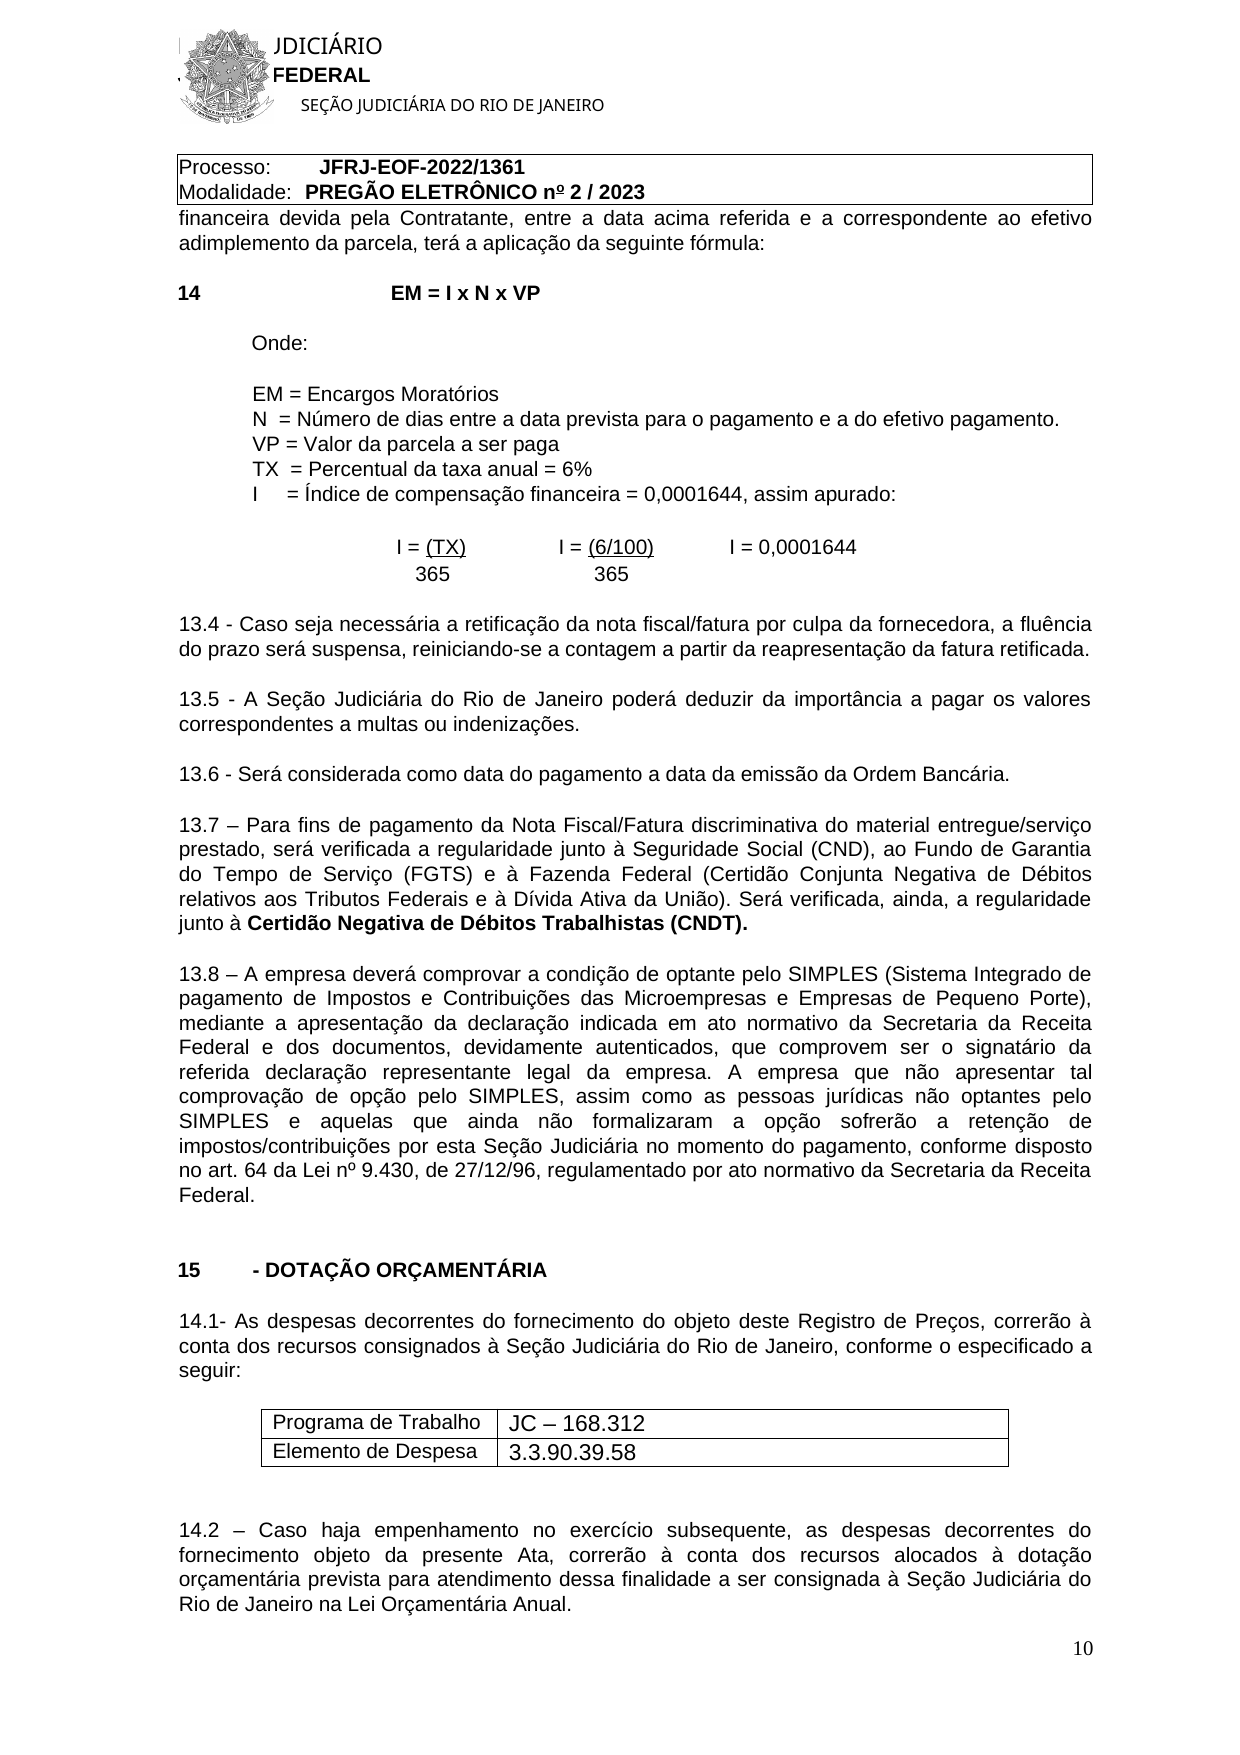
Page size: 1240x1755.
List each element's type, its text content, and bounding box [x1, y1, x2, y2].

text 13.4 - Caso seja necessária a retificação da nota fiscal/fatura por culpa da fornecedora, a fluência do prazo será suspensa, reiniciando-se a contagem a partir da reapresentação da fatura retificada. [179, 612, 1093, 661]
subtitle EM = I x N x VP [177, 281, 1092, 305]
table_header JC – 168.312 [498, 1410, 1008, 1437]
text 13.7 – Para fins de pagamento da Nota Fiscal/Fatura discriminativa do material entregue/serviço prestado, será verificada a regularidade junto à Seguridade Social (CND), ao Fundo de Garantia do Tempo de Serviço (FGTS) e à Fazenda Federal (Certidão Conjunta Negativa de Débitos relativos aos Tributos Federais e à Dívida Ativa da União). Será verificada, ainda, a regularidade junto à Certidão Negativa de Débitos Trabalhistas (CNDT). [179, 813, 1093, 935]
text EM = Encargos Moratórios [252, 382, 1093, 406]
text VP = Valor da parcela a ser paga [252, 432, 1093, 456]
text 13.8 – A empresa deverá comprovar a condição de optante pelo SIMPLES (Sistema Integrado de pagamento de Impostos e Contribuições das Microempresas e Empresas de Pequeno Porte), mediante a apresentação da declaração indicada em ato normativo da Secretaria da Receita Federal e dos documentos, devidamente autenticados, que comprovem ser o signatário da referida declaração representante legal da empresa. A empresa que não apresentar tal comprovação de opção pelo SIMPLES, assim como as pessoas jurídicas não optantes pelo SIMPLES e aquelas que ainda não formalizaram a opção sofrerão a retenção de impostos/contribuições por esta Seção Judiciária no momento do pagamento, conforme disposto no art. 64 da Lei nº 9.430, de 27/12/96, regulamentado por ato normativo da Secretaria da Receita Federal. [179, 961, 1093, 1207]
text I = Índice de compensação financeira = 0,0001644, assim apurado: [252, 482, 1093, 506]
table_cell 3.3.90.39.58 [498, 1439, 1008, 1466]
text 365 365 [179, 562, 1093, 586]
table_header Programa de Trabalho [262, 1410, 497, 1437]
text Onde: [178, 307, 371, 355]
text 14.1- As despesas decorrentes do fornecimento do objeto deste Registro de Preços, correrão à conta dos recursos consignados à Seção Judiciária do Rio de Janeiro, conforme o especificado a seguir: [179, 1309, 1093, 1382]
text N = Número de dias entre a data prevista para o pagamento e a do efetivo pagamento. [252, 407, 1093, 431]
text TX = Percentual da taxa anual = 6% [252, 457, 1093, 481]
text 13.5 - A Seção Judiciária do Rio de Janeiro poderá deduzir da importância a pagar os valores correspondentes a multas ou indenizações. [179, 687, 1093, 736]
text I = (TX) I = (6/100) I = 0,0001644 [177, 532, 1093, 560]
text financeira devida pela Contratante, entre a data acima referida e a correspondente ao efetivo adimplemento da parcela, terá a aplicação da seguinte fórmula: [179, 206, 1093, 255]
table_cell Elemento de Despesa [262, 1439, 497, 1466]
subtitle - DOTAÇÃO ORÇAMENTÁRIA [177, 1258, 1092, 1282]
text 14.2 – Caso haja empenhamento no exercício subsequente, as despesas decorrentes do fornecimento objeto da presente Ata, correrão à conta dos recursos alocados à dotação orçamentária prevista para atendimento dessa finalidade a ser consignada à Seção Judiciária do Rio de Janeiro na Lei Orçamentária Anual. [179, 1518, 1093, 1616]
text 13.6 - Será considerada como data do pagamento a data da emissão da Ordem Bancária. [179, 762, 1093, 786]
